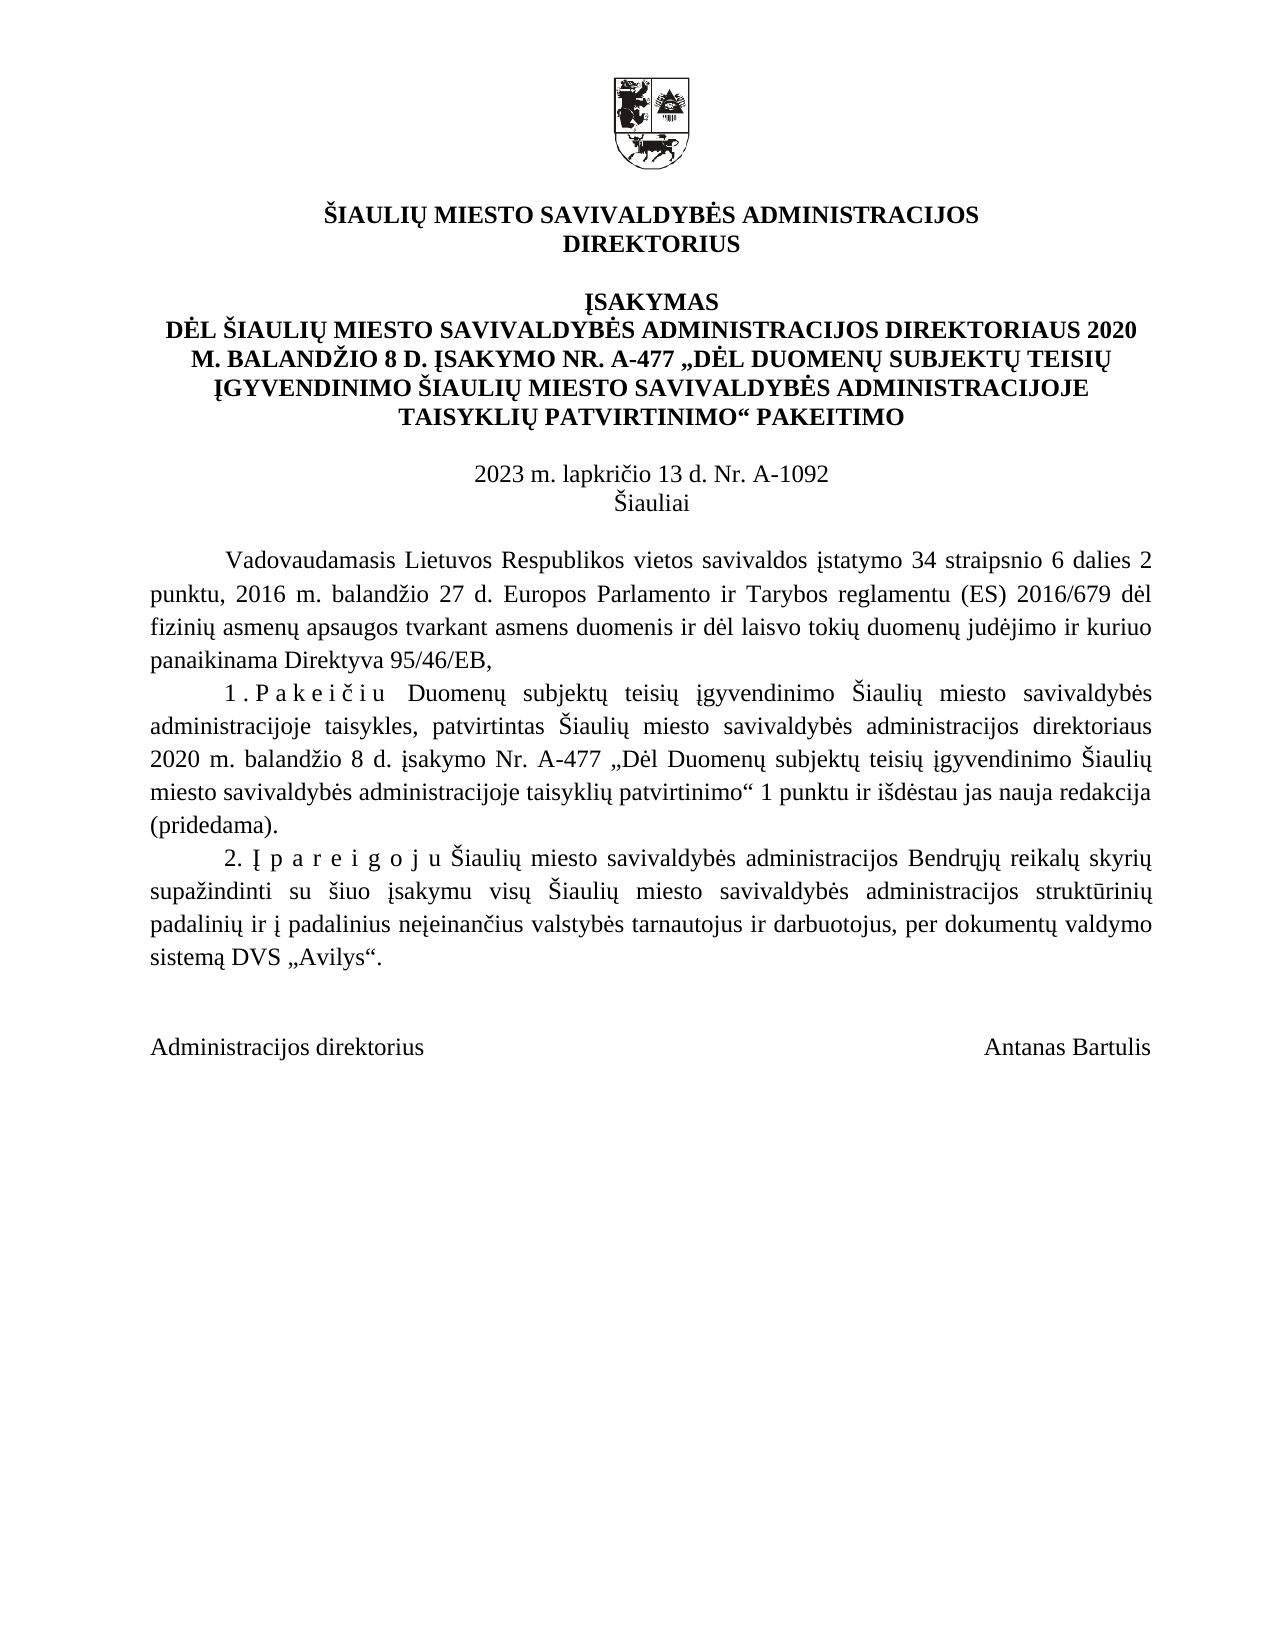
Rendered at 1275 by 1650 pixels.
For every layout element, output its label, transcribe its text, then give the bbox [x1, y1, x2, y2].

text 1.Pakeičiu Duomenų subjektų teisių įgyvendinimo Šiaulių miesto savivaldybės administracijoje taisykles, patvirtintas Šiaulių miesto savivaldybės administracijos direktoriaus 2020 m. balandžio 8 d. įsakymo Nr. A-477 „Dėl Duomenų subjektų teisių įgyvendinimo Šiaulių miesto savivaldybės administracijoje taisyklių patvirtinimo“ 1 punktu ir išdėstau jas nauja redakcija (pridedama). [150, 678, 1153, 838]
text DĖL ŠIAULIŲ MIESTO SAVIVALDYBĖS ADMINISTRACIJOS DIREKTORIAUS 2020 M. BALANDŽIO 8 D. ĮSAKYMO NR. A-477 „DĖL DUOMENŲ SUBJEKTŲ TEISIŲ ĮGYVENDINIMO ŠIAULIŲ MIESTO SAVIVALDYBĖS ADMINISTRACIJOJE TAISYKLIŲ PATVIRTINIMO“ PAKEITIMO [150, 316, 1153, 431]
text Vadovaudamasis Lietuvos Respublikos vietos savivaldos įstatymo 34 straipsnio 6 dalies 2 punktu, 2016 m. balandžio 27 d. Europos Parlamento ir Tarybos reglamentu (ES) 2016/679 dėl fizinių asmenų apsaugos tvarkant asmens duomenis ir dėl laisvo tokių duomenų judėjimo ir kuriuo panaikinama Direktyva 95/46/EB, [150, 546, 1153, 673]
text Administracijos direktorius Antanas Bartulis [150, 1032, 1153, 1061]
subtitle Šiauliai [150, 488, 1153, 517]
text ŠIAULIŲ MIESTO SAVIVALDYBĖS ADMINISTRACIJOS [150, 201, 1153, 229]
text 2023 m. lapkričio 13 d. Nr. A-1092 [150, 459, 1153, 488]
subtitle ĮSAKYMAS [150, 287, 1153, 316]
text DIREKTORIUS [150, 229, 1153, 258]
text 2. Į p a r e i g o j u Šiaulių miesto savivaldybės administracijos Bendrųjų reikalų skyrių supažindinti su šiuo įsakymu visų Šiaulių miesto savivaldybės administracijos struktūrinių padalinių ir į padalinius neįeinančius valstybės tarnautojus ir darbuotojus, per dokumentų valdymo sistemą DVS „Avilys“. [150, 843, 1153, 971]
